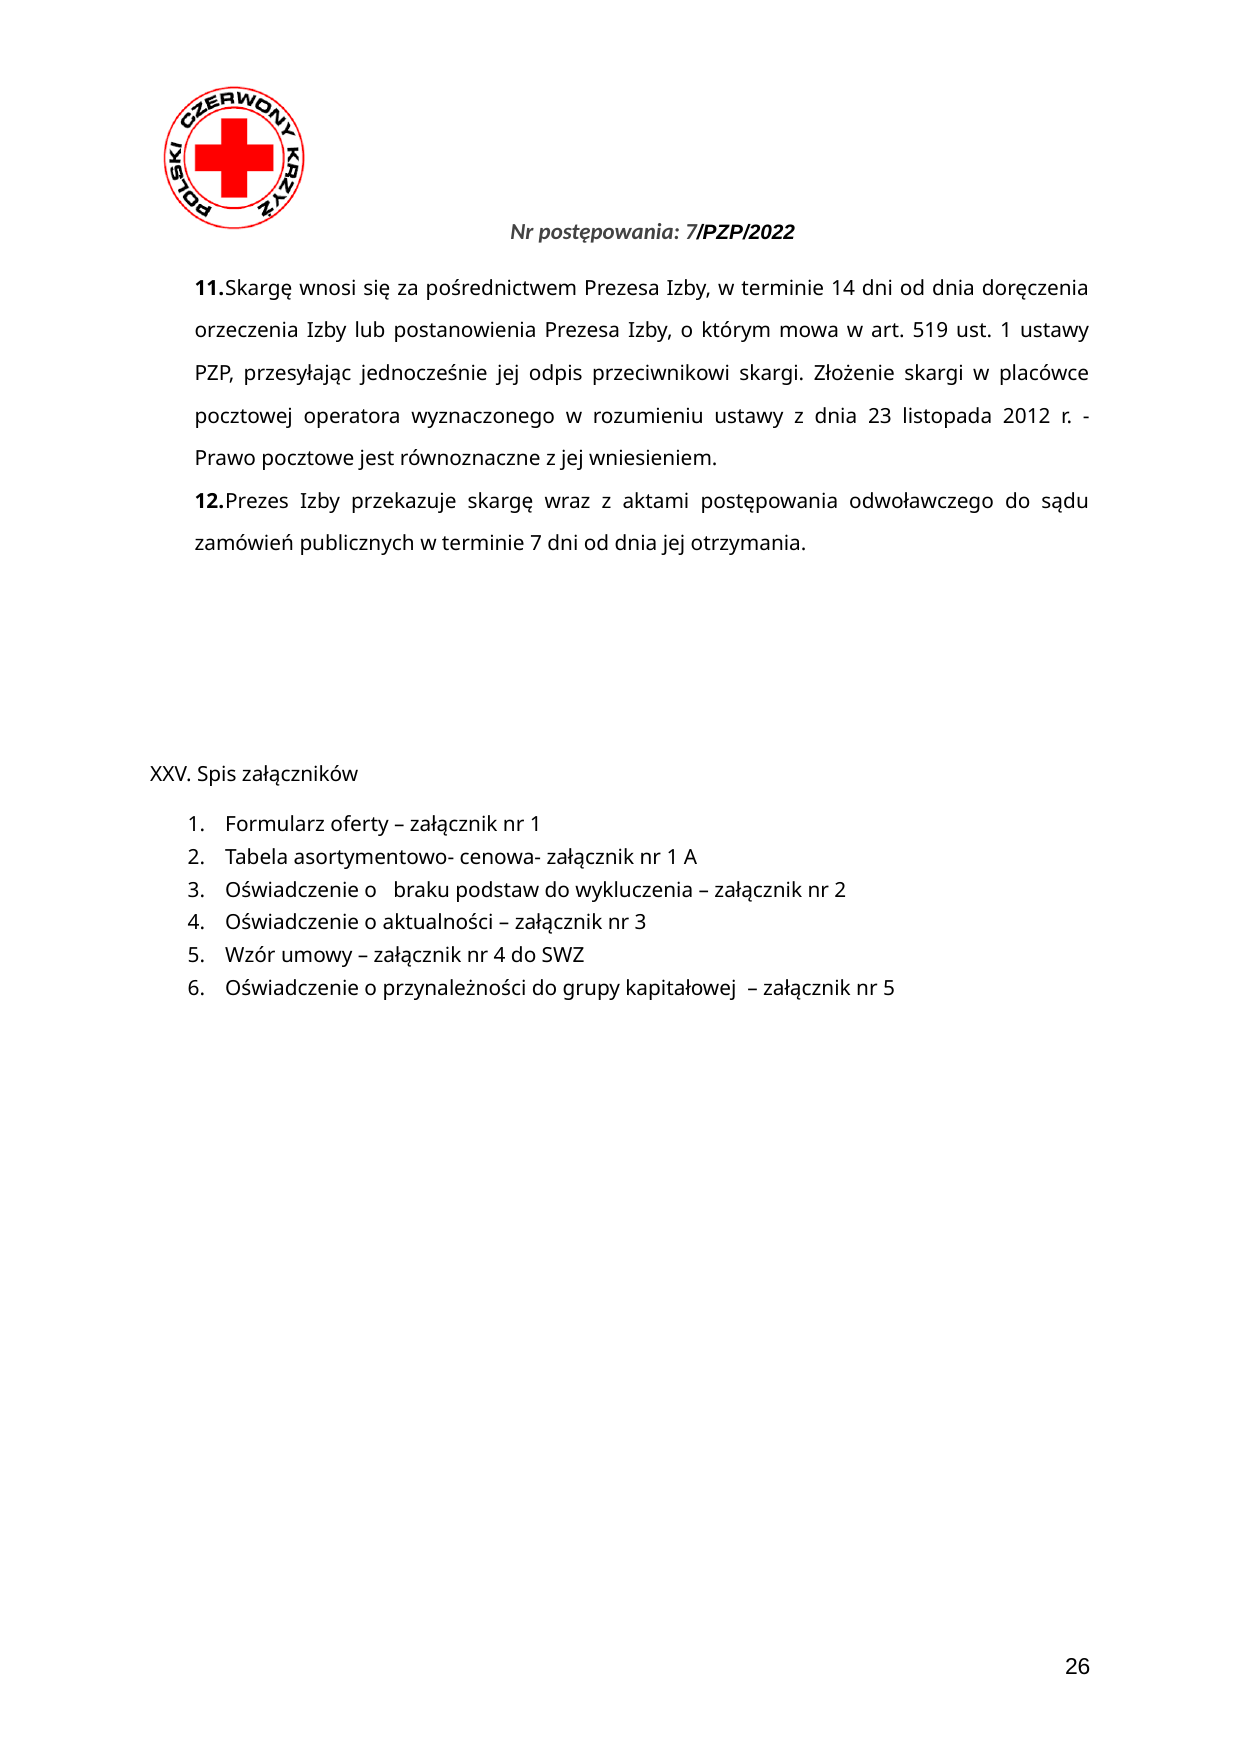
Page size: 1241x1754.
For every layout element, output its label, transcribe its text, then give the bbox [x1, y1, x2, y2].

list Tabela asortymentowo- cenowa- załącznik nr 1 A [187, 842, 1090, 871]
list Oświadczenie o aktualności – załącznik nr 3 [187, 907, 1090, 936]
list Formularz oferty – załącznik nr 1 [187, 809, 1090, 838]
list Prezes Izby przekazuje skargę wraz z aktami postępowania odwoławczego do sądu zamówień publicznych w terminie 7 dni od dnia jej otrzymania. [194, 486, 1090, 557]
subtitle XXV. Spis załączników [150, 759, 1090, 788]
list Oświadczenie o przynależności do grupy kapitałowej – załącznik nr 5 [187, 973, 1090, 1001]
list Wzór umowy – załącznik nr 4 do SWZ [187, 940, 1090, 968]
list Skargę wnosi się za pośrednictwem Prezesa Izby, w terminie 14 dni od dnia doręczenia orzeczenia Izby lub postanowienia Prezesa Izby, o którym mowa w art. 519 ust. 1 ustawy PZP, przesyłając jednocześnie jej odpis przeciwnikowi skargi. Złożenie skargi w placówce pocztowej operatora wyznaczonego w rozumieniu ustawy z dnia 23 listopada 2012 r. - Prawo pocztowe jest równoznaczne z jej wniesieniem. [194, 273, 1090, 472]
list Oświadczenie o braku podstaw do wykluczenia – załącznik nr 2 [187, 875, 1090, 903]
picture [150, 75, 319, 239]
